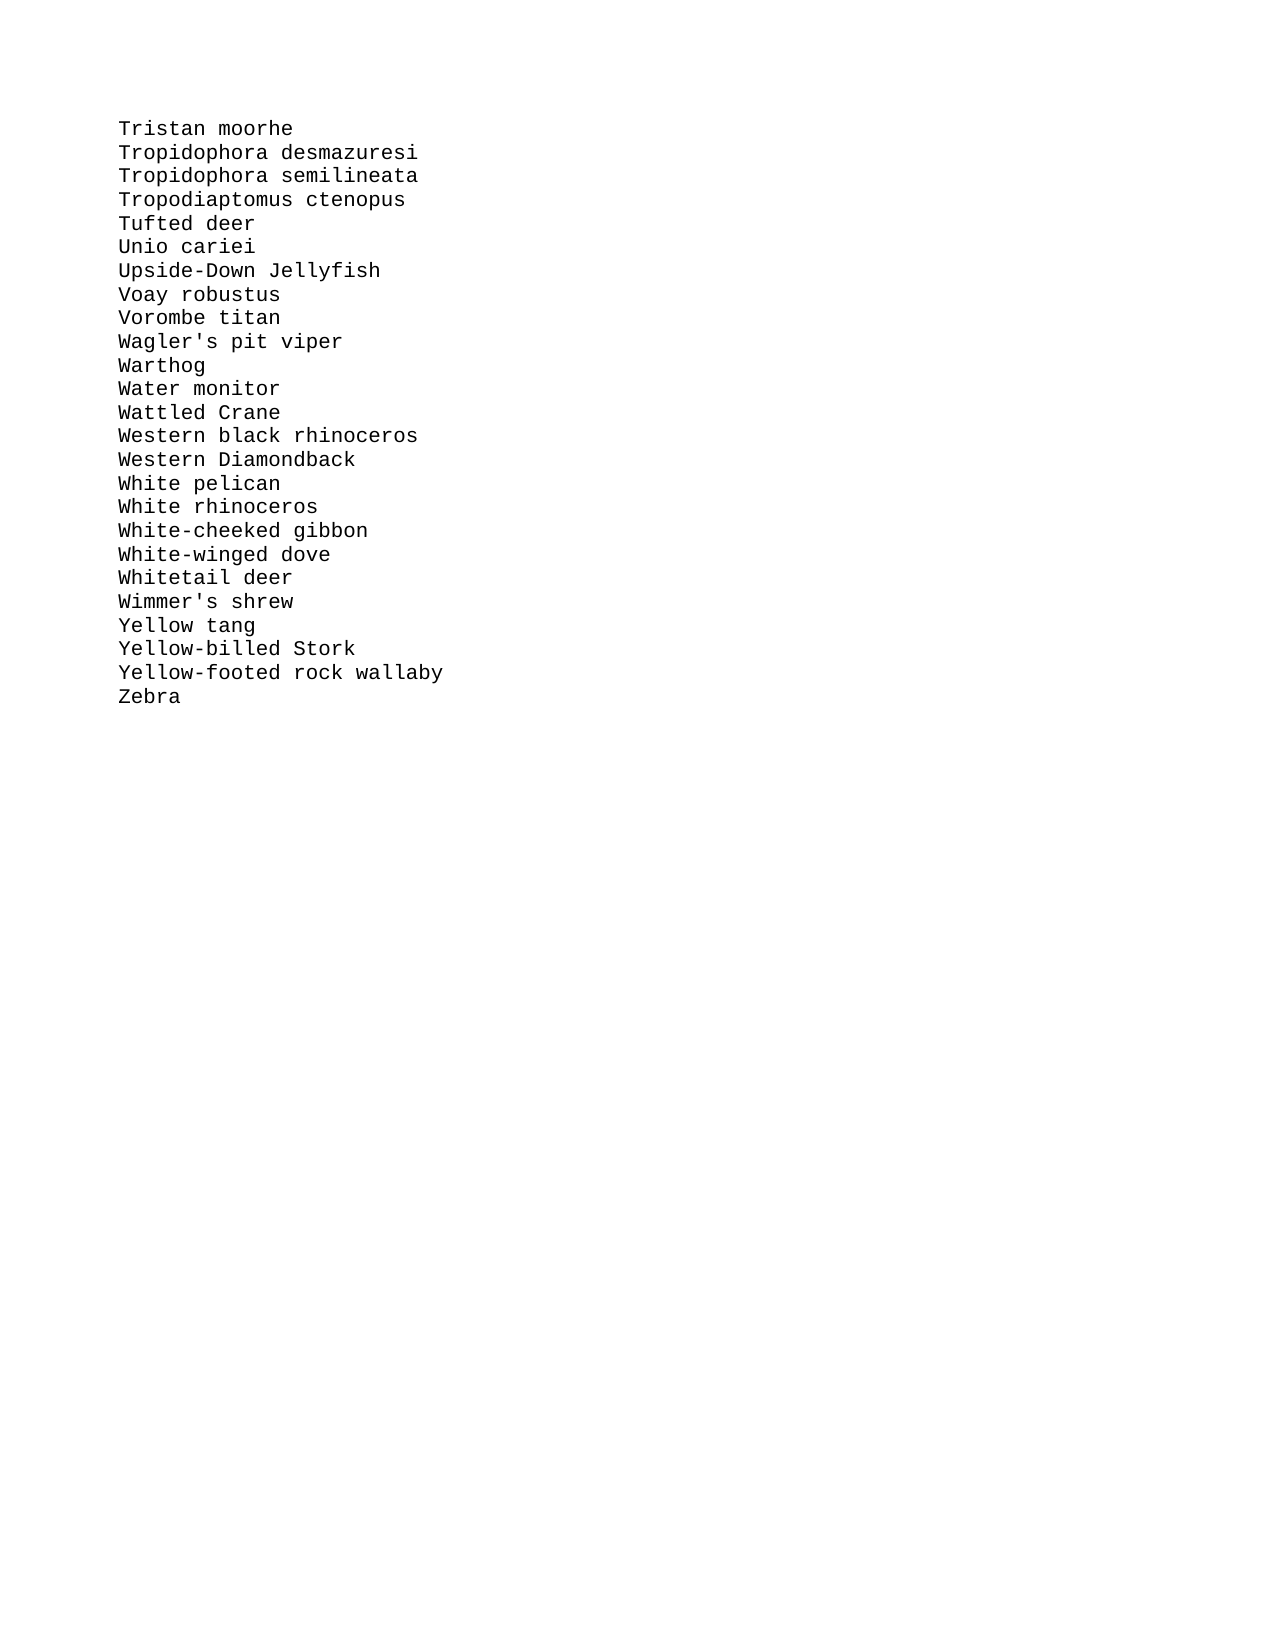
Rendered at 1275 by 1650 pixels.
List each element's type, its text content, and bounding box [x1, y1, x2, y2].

text Water monitor [118, 378, 1157, 402]
text Yellow-footed rock wallaby [118, 662, 1157, 686]
text Warthog [118, 354, 1157, 378]
text Yellow tang [118, 615, 1157, 638]
text Voay robustus [118, 284, 1157, 307]
text Wattled Crane [118, 402, 1157, 426]
text Upside-Down Jellyfish [118, 260, 1157, 284]
text Whitetail deer [118, 567, 1157, 591]
text White pelican [118, 473, 1157, 496]
text Western black rhinoceros [118, 426, 1157, 449]
text Tristan moorhe [118, 118, 1157, 142]
text Yellow-billed Stork [118, 638, 1157, 662]
text Wagler's pit viper [118, 331, 1157, 354]
text Western Diamondback [118, 449, 1157, 473]
text Vorombe titan [118, 307, 1157, 331]
text Zebra [118, 686, 1157, 709]
text White-winged dove [118, 544, 1157, 567]
text Tropidophora semilineata [118, 165, 1157, 189]
text Tufted deer [118, 213, 1157, 236]
text White rhinoceros [118, 496, 1157, 520]
text Tropidophora desmazuresi [118, 142, 1157, 165]
text Wimmer's shrew [118, 591, 1157, 615]
text White-cheeked gibbon [118, 520, 1157, 544]
text Unio cariei [118, 236, 1157, 260]
text Tropodiaptomus ctenopus [118, 189, 1157, 213]
